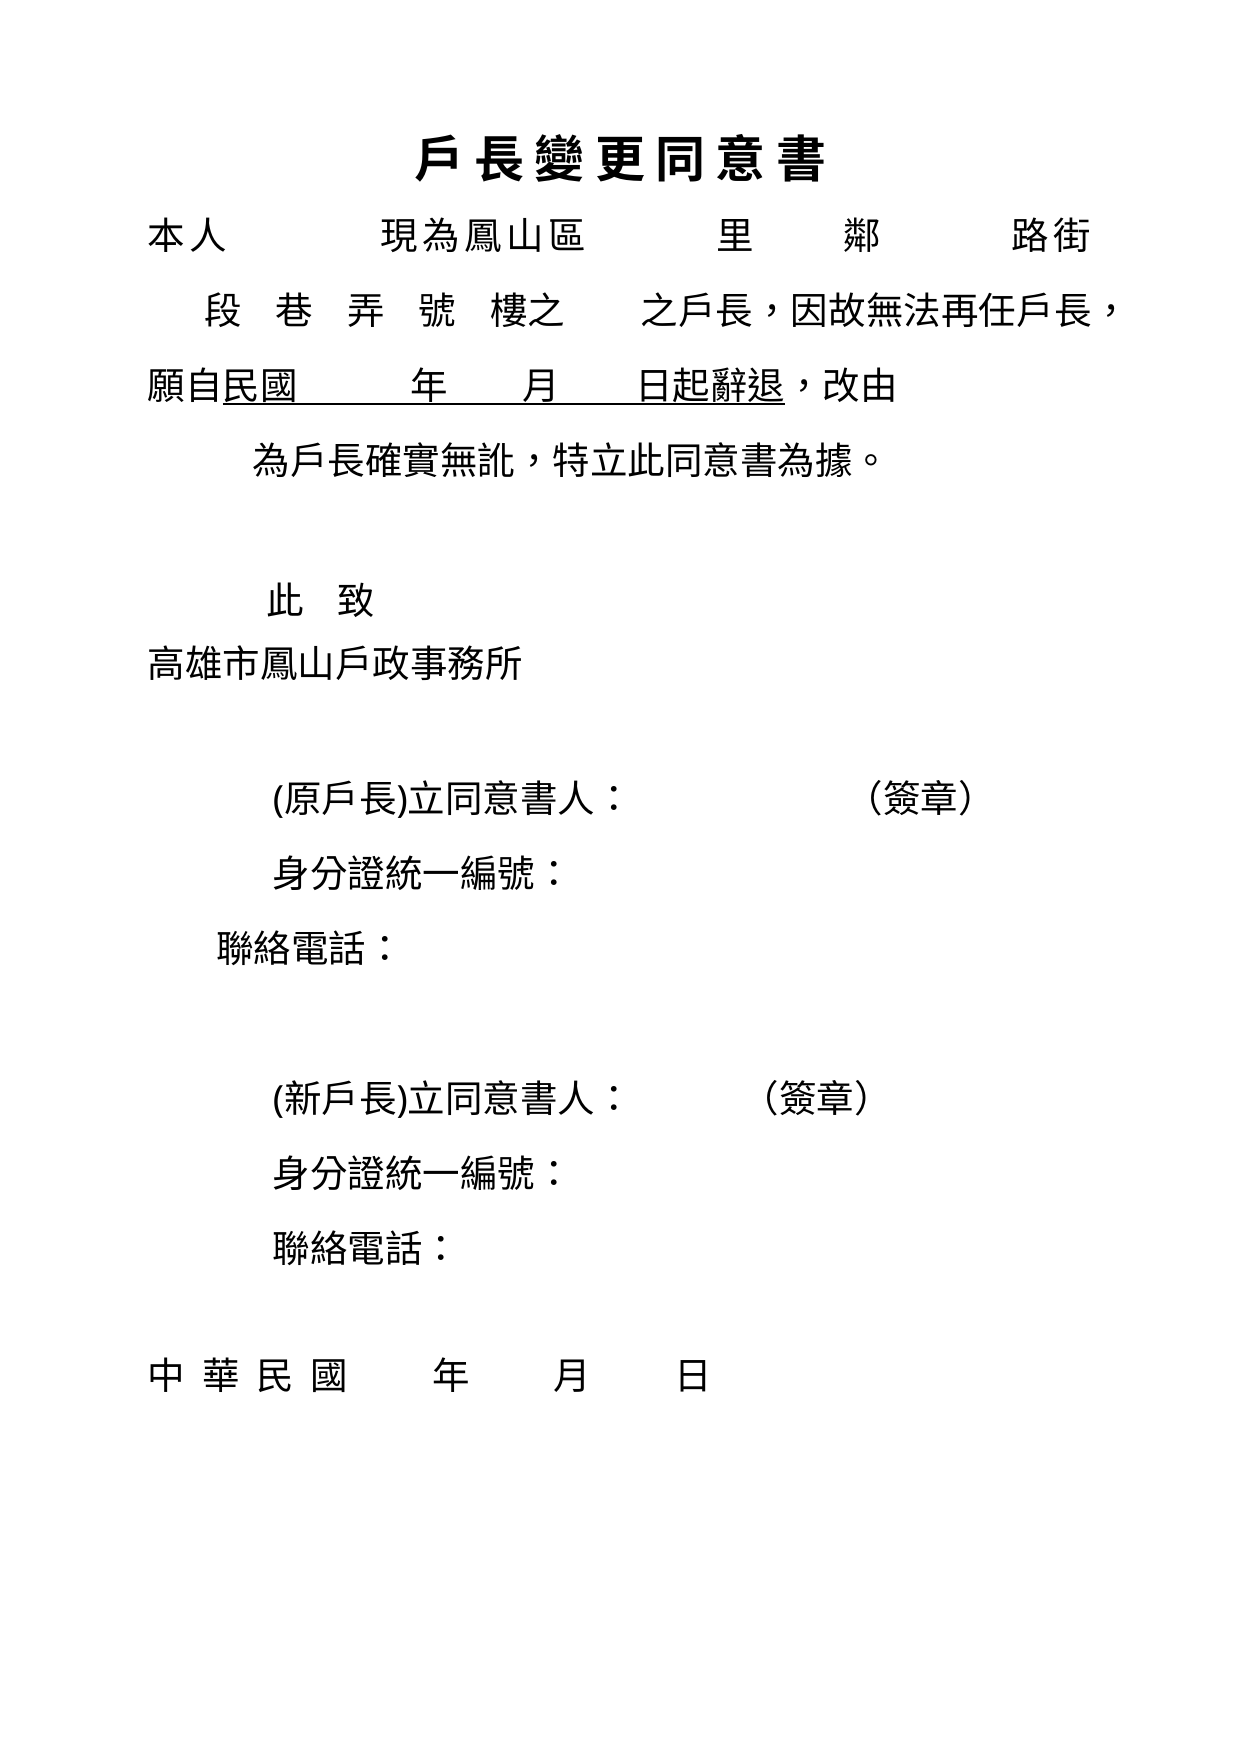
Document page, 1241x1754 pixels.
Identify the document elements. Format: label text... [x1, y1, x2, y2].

text (新戶長)立同意書人： （簽章） [148, 1052, 1092, 1127]
text 本人 現為鳳山區 里 鄰 路街 [148, 189, 1092, 264]
text 為戶長確實無訛，特立此同意書為據。 [148, 414, 1092, 564]
text 高雄市鳳山戶政事務所 [148, 627, 1092, 689]
text 身分證統一編號： [148, 1127, 1092, 1202]
text 身分證統一編號： 聯絡電話： [148, 827, 1092, 1052]
text 戶長變更同意書 [148, 127, 1092, 189]
text 聯絡電話： [148, 1202, 1092, 1277]
text (原戶長)立同意書人： （簽章） [148, 752, 1092, 827]
text 此 致 [148, 564, 1092, 627]
text 中 華 民 國 年 月 日 [148, 1339, 1092, 1402]
text 段 巷 弄 號 樓之 之戶長，因故無法再任戶長，願自民國 年 月 日起辭退，改由 [148, 264, 1092, 414]
